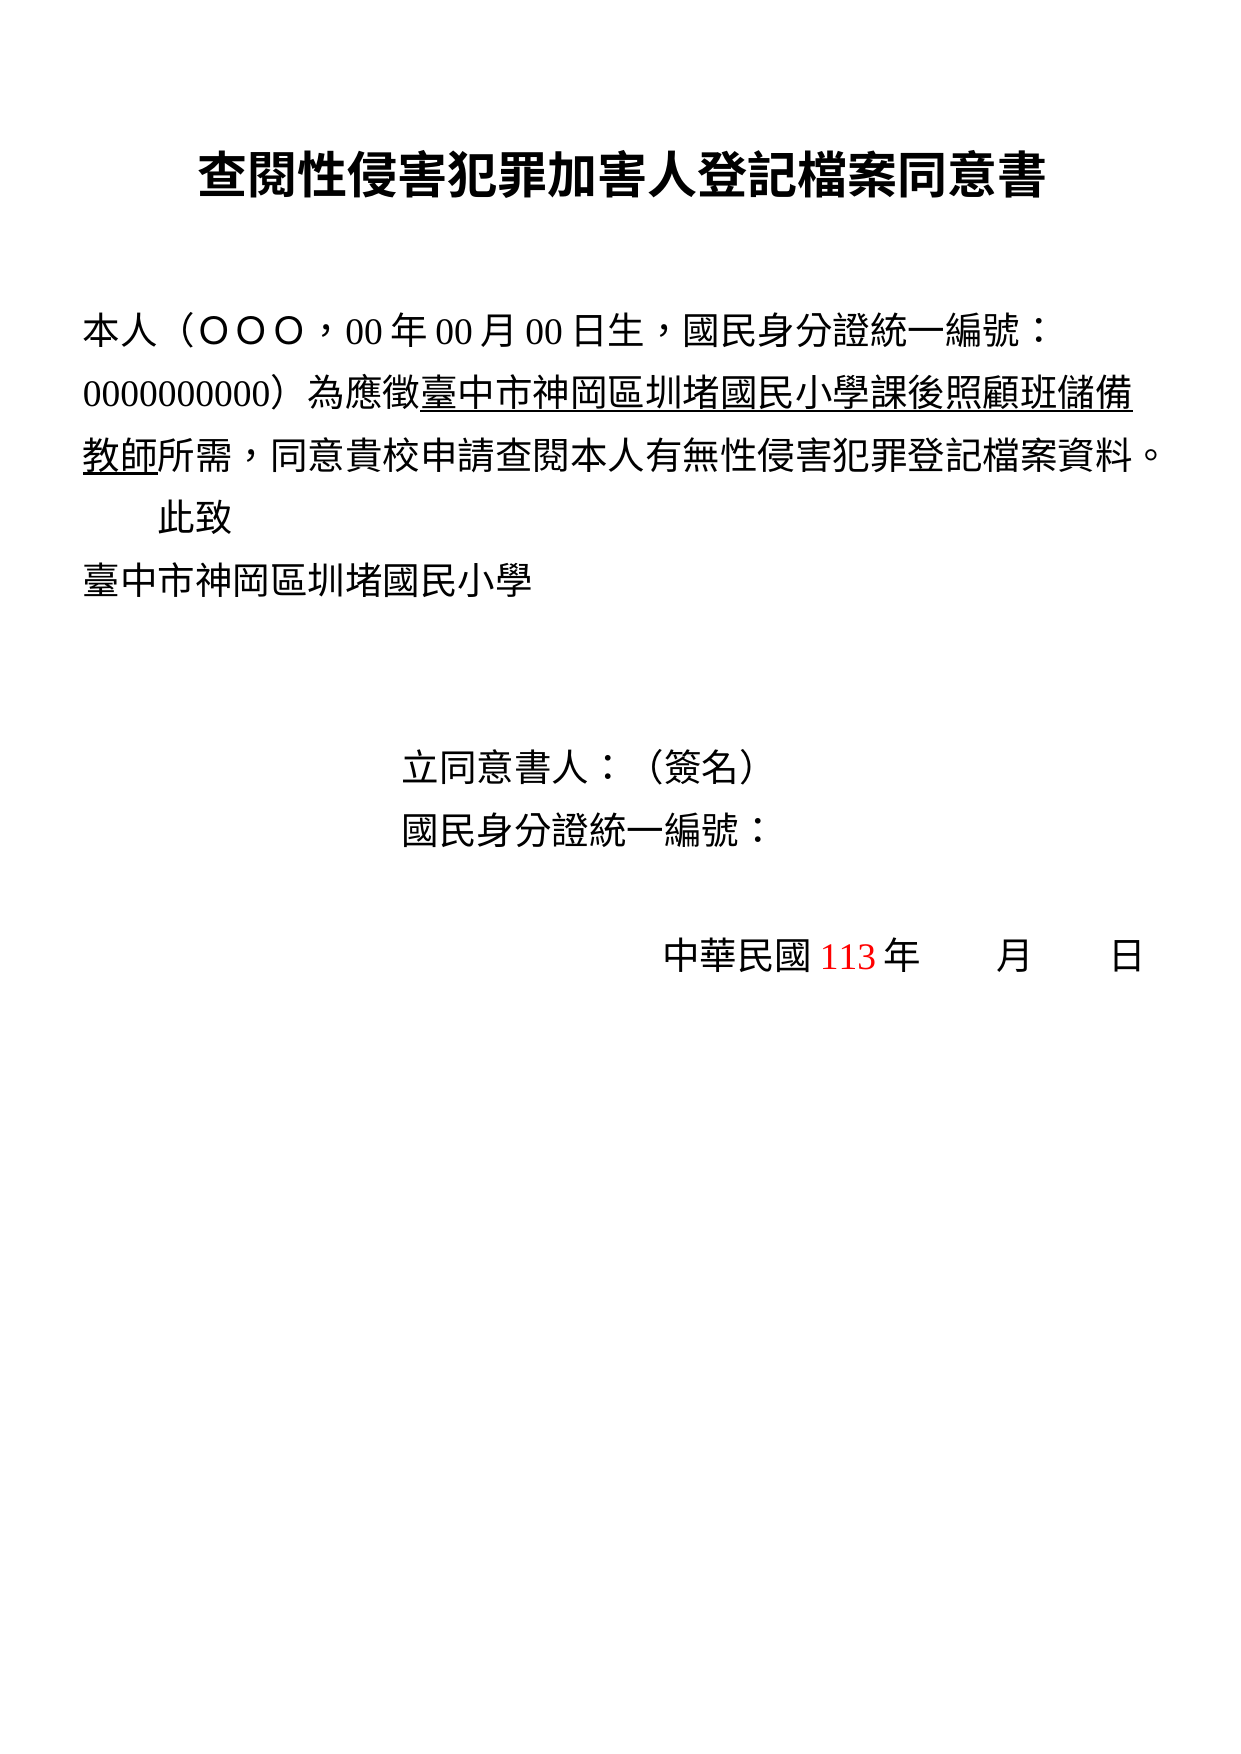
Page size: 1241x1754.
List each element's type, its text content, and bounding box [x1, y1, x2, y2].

text 臺中市神岡區圳堵國民小學 [83, 536, 1146, 599]
text 立同意書人：（簽名） [83, 724, 1146, 786]
text 國民身分證統一編號： [83, 786, 1146, 849]
text 中華民國113年 月 日 [83, 911, 1146, 974]
text 此致 [83, 474, 1146, 536]
text 本人（ＯＯＯ，00年00月00日生，國民身分證統一編號：0000000000）為應徵臺中市神岡區圳堵國民小學課後照顧班儲備教師所需，同意貴校申請查閱本人有無性侵害犯罪登記檔案資料。 [83, 286, 1146, 474]
text 查閱性侵害犯罪加害人登記檔案同意書 [83, 99, 1162, 224]
